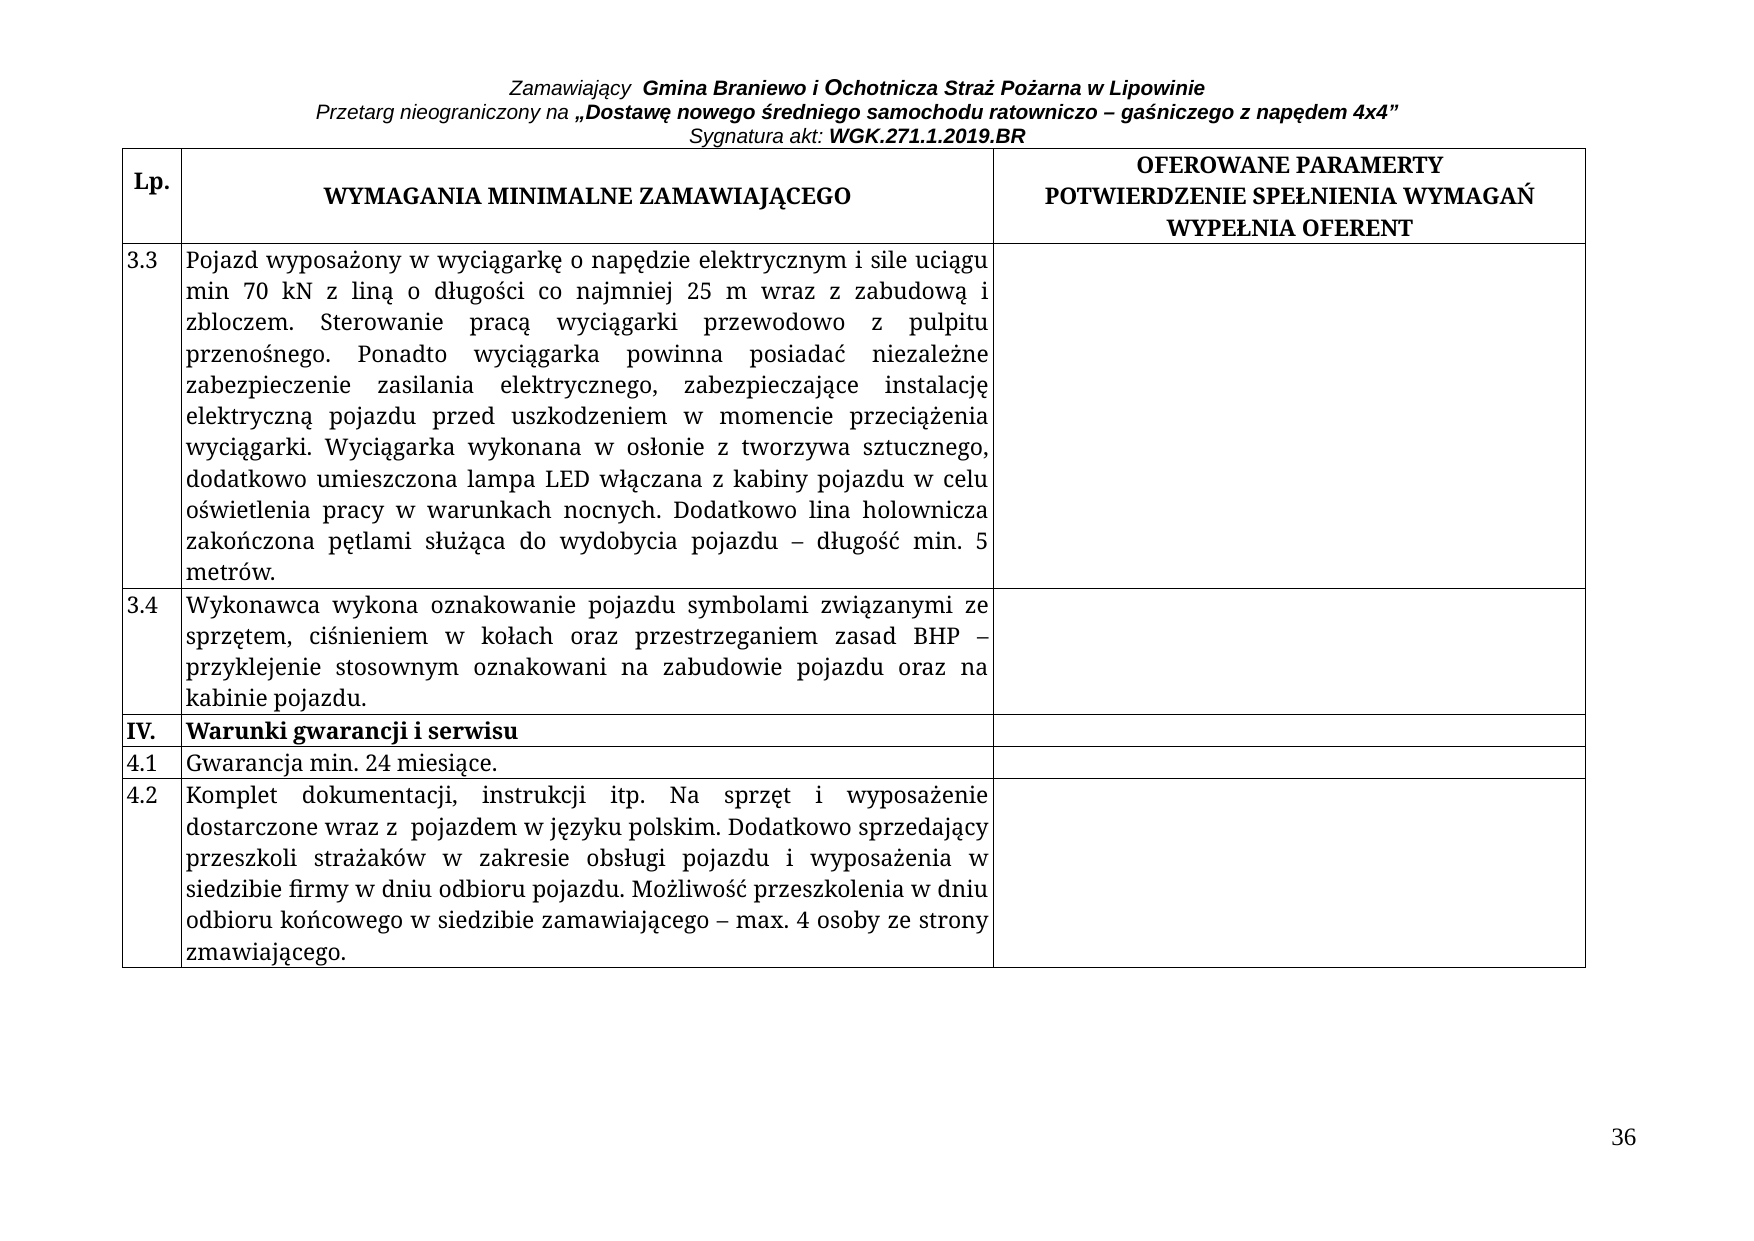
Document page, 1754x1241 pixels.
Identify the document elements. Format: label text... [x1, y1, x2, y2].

table_cell [994, 747, 1585, 778]
table_cell [994, 589, 1585, 714]
table_cell 3.4 [123, 589, 181, 714]
table_header OFEROWANE PARAMERTY POTWIERDZENIE SPEŁNIENIA WYMAGAŃ WYPEŁNIA OFERENT [994, 149, 1585, 243]
table_cell Wykonawca wykona oznakowanie pojazdu symbolami związanymi ze sprzętem, ciśnieniem w kołach oraz przestrzeganiem zasad BHP – przyklejenie stosownym oznakowani na zabudowie pojazdu oraz na kabinie pojazdu. [182, 589, 993, 714]
table_cell 3.3 [123, 244, 181, 588]
table_cell Warunki gwarancji i serwisu [182, 715, 993, 746]
table_cell [994, 715, 1585, 746]
table_cell [994, 244, 1585, 588]
table_cell Komplet dokumentacji, instrukcji itp. Na sprzęt i wyposażenie dostarczone wraz z pojazdem w języku polskim. Dodatkowo sprzedający przeszkoli strażaków w zakresie obsługi pojazdu i wyposażenia w siedzibie firmy w dniu odbioru pojazdu. Możliwość przeszkolenia w dniu odbioru końcowego w siedzibie zamawiającego – max. 4 osoby ze strony zmawiającego. [182, 779, 993, 967]
table_cell [994, 779, 1585, 967]
table_cell Pojazd wyposażony w wyciągarkę o napędzie elektrycznym i sile uciągu min 70 kN z liną o długości co najmniej 25 m wraz z zabudową i zbloczem. Sterowanie pracą wyciągarki przewodowo z pulpitu przenośnego. Ponadto wyciągarka powinna posiadać niezależne zabezpieczenie zasilania elektrycznego, zabezpieczające instalację elektryczną pojazdu przed uszkodzeniem w momencie przeciążenia wyciągarki. Wyciągarka wykonana w osłonie z tworzywa sztucznego, dodatkowo umieszczona lampa LED włączana z kabiny pojazdu w celu oświetlenia pracy w warunkach nocnych. Dodatkowo lina holownicza zakończona pętlami służąca do wydobycia pojazdu – długość min. 5 metrów. [182, 244, 993, 588]
table_cell 4.1 [123, 747, 181, 778]
table_cell 4.2 [123, 779, 181, 967]
table_header Lp. [123, 149, 181, 243]
table_cell IV. [123, 715, 181, 746]
table_cell Gwarancja min. 24 miesiące. [182, 747, 993, 778]
table_header WYMAGANIA MINIMALNE ZAMAWIAJĄCEGO [182, 149, 993, 243]
